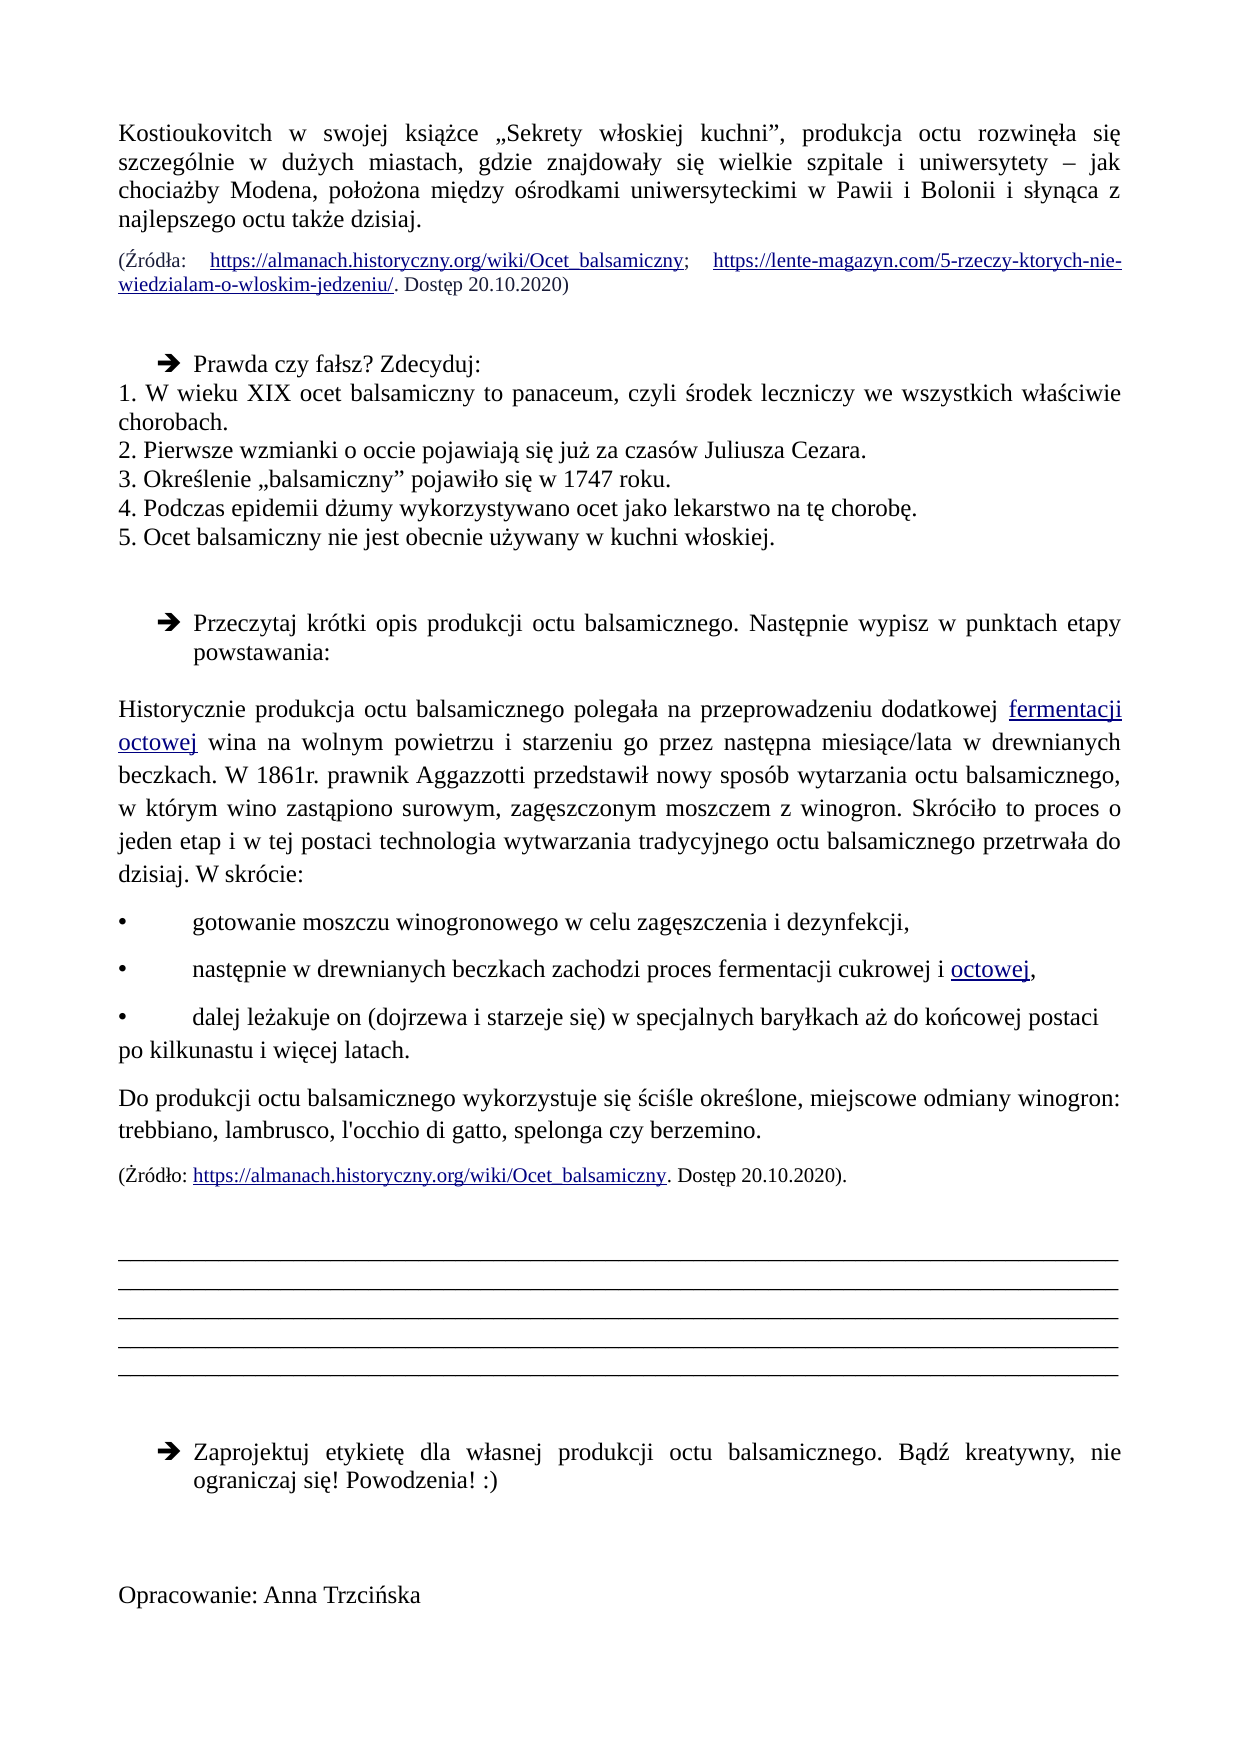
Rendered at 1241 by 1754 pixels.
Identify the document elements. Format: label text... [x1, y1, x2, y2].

list Zaprojektuj etykietę dla własnej produkcji octu balsamicznego. Bądź kreatywny, nie ograniczaj się! Powodzenia! :) [156, 1437, 1122, 1494]
list gotowanie moszczu winogronowego w celu zagęszczenia i dezynfekcji, [118, 907, 1122, 936]
list dalej leżakuje on (dojrzewa i starzeje się) w specjalnych baryłkach aż do końcowej postaci po kilkunastu i więcej latach. [118, 1002, 1122, 1064]
list Prawda czy fałsz? Zdecyduj: [156, 349, 1122, 378]
text ________________________________________________________________________________________________________________________________________________________________________________________________________________________________________________________________________________________________________________________________________________________________________________________________________________ [118, 1235, 1122, 1379]
text (Żródło: https://almanach.historyczny.org/wiki/Ocet_balsamiczny. Dostęp 20.10.2020). [118, 1163, 1122, 1187]
text Historycznie produkcja octu balsamicznego polegała na przeprowadzeniu dodatkowej fermentacji octowej wina na wolnym powietrzu i starzeniu go przez następna miesiące/lata w drewnianych beczkach. W 1861r. prawnik Aggazzotti przedstawił nowy sposób wytarzania octu balsamicznego, w którym wino zastąpiono surowym, zagęszczonym moszczem z winogron. Skróciło to proces o jeden etap i w tej postaci technologia wytwarzania tradycyjnego octu balsamicznego przetrwała do dzisiaj. W skrócie: [118, 694, 1122, 888]
text Opracowanie: Anna Trzcińska [118, 1580, 1122, 1609]
text 3. Określenie „balsamiczny” pojawiło się w 1747 roku. [118, 464, 1122, 493]
list Przeczytaj krótki opis produkcji octu balsamicznego. Następnie wypisz w punktach etapy powstawania: [156, 608, 1122, 665]
text 4. Podczas epidemii dżumy wykorzystywano ocet jako lekarstwo na tę chorobę. [118, 493, 1122, 522]
text 1. W wieku XIX ocet balsamiczny to panaceum, czyli środek leczniczy we wszystkich właściwie chorobach. [118, 378, 1122, 435]
text Do produkcji octu balsamicznego wykorzystuje się ściśle określone, miejscowe odmiany winogron: trebbiano, lambrusco, l'occhio di gatto, spelonga czy berzemino. [118, 1083, 1122, 1144]
list następnie w drewnianych beczkach zachodzi proces fermentacji cukrowej i octowej, [118, 954, 1122, 983]
text 5. Ocet balsamiczny nie jest obecnie używany w kuchni włoskiej. [118, 522, 1122, 550]
text Kostioukovitch w swojej książce „Sekrety włoskiej kuchni”, produkcja octu rozwinęła się szczególnie w dużych miastach, gdzie znajdowały się wielkie szpitale i uniwersytety – jak chociażby Modena, położona między ośrodkami uniwersyteckimi w Pawii i Bolonii i słynąca z najlepszego octu także dzisiaj. [118, 118, 1122, 233]
text 2. Pierwsze wzmianki o occie pojawiają się już za czasów Juliusza Cezara. [118, 435, 1122, 464]
text (Źródła: https://almanach.historyczny.org/wiki/Ocet_balsamiczny; https://lente-magazyn.com/5-rzeczy-ktorych-nie-wiedzialam-o-wloskim-jedzeniu/. Dostęp 20.10.2020) [118, 248, 1122, 296]
